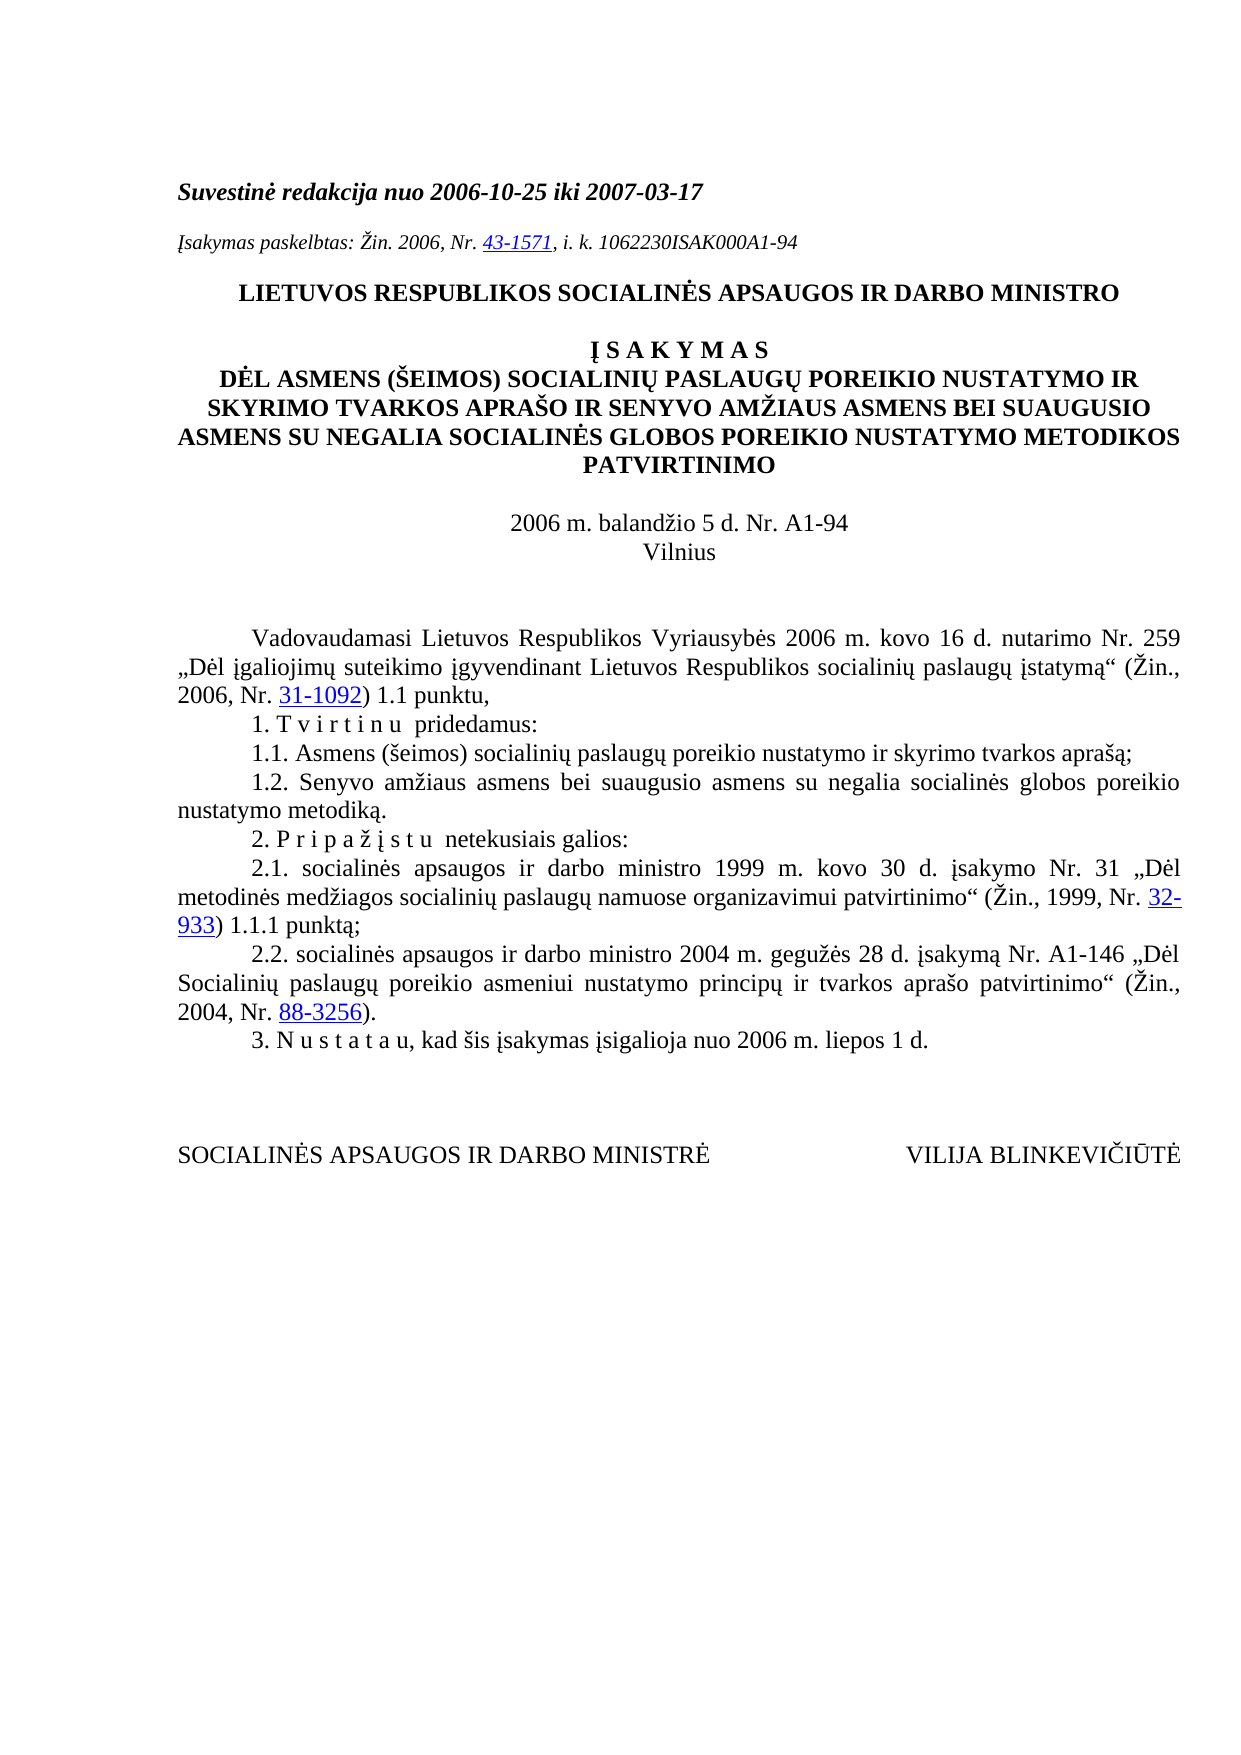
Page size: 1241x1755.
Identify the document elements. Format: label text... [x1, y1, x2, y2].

text 2.1. socialinės apsaugos ir darbo ministro 1999 m. kovo 30 d. įsakymo Nr. 31 „Dėl metodinės medžiagos socialinių paslaugų namuose organizavimui patvirtinimo“ (Žin., 1999, Nr. 32-933) 1.1.1 punktą; [177, 853, 1181, 939]
text 1. Tvirtinu pridedamus: [177, 709, 1181, 738]
text 3. Nustatau, kad šis įsakymas įsigalioja nuo 2006 m. liepos 1 d. [177, 1026, 1181, 1054]
text DĖL ASMENS (ŠEIMOS) SOCIALINIŲ PASLAUGŲ POREIKIO NUSTATYMO IR SKYRIMO TVARKOS APRAŠO IR SENYVO AMŽIAUS ASMENS BEI SUAUGUSIO ASMENS SU NEGALIA SOCIALINĖS GLOBOS POREIKIO NUSTATYMO METODIKOS PATVIRTINIMO [177, 364, 1181, 479]
text LIETUVOS RESPUBLIKOS SOCIALINĖS APSAUGOS IR DARBO MINISTRO [177, 278, 1181, 307]
text Suvestinė redakcija nuo 2006-10-25 iki 2007-03-17 [177, 177, 1181, 206]
text Įsakymas paskelbtas: Žin. 2006, Nr. 43-1571, i. k. 1062230ISAK000A1-94 [177, 230, 1181, 254]
text 2.2. socialinės apsaugos ir darbo ministro 2004 m. gegužės 28 d. įsakymą Nr. A1-146 „Dėl Socialinių paslaugų poreikio asmeniui nustatymo principų ir tvarkos aprašo patvirtinimo“ (Žin., 2004, Nr. 88-3256). [177, 939, 1181, 1026]
text 1.1. Asmens (šeimos) socialinių paslaugų poreikio nustatymo ir skyrimo tvarkos aprašą; [177, 738, 1181, 767]
text 2. Pripažįstu netekusiais galios: [177, 824, 1181, 853]
text Vilnius [177, 537, 1181, 566]
text Vadovaudamasi Lietuvos Respublikos Vyriausybės 2006 m. kovo 16 d. nutarimo Nr. 259 „Dėl įgaliojimų suteikimo įgyvendinant Lietuvos Respublikos socialinių paslaugų įstatymą“ (Žin., 2006, Nr. 31-1092) 1.1 punktu, [177, 623, 1181, 709]
text 2006 m. balandžio 5 d. Nr. A1-94 [177, 508, 1181, 537]
text 1.2. Senyvo amžiaus asmens bei suaugusio asmens su negalia socialinės globos poreikio nustatymo metodiką. [177, 767, 1181, 824]
text SOCIALINĖS APSAUGOS IR DARBO MINISTRĖ VILIJA BLINKEVIČIŪTĖ [177, 1141, 1181, 1169]
text Į S A K Y M A S [177, 336, 1181, 364]
